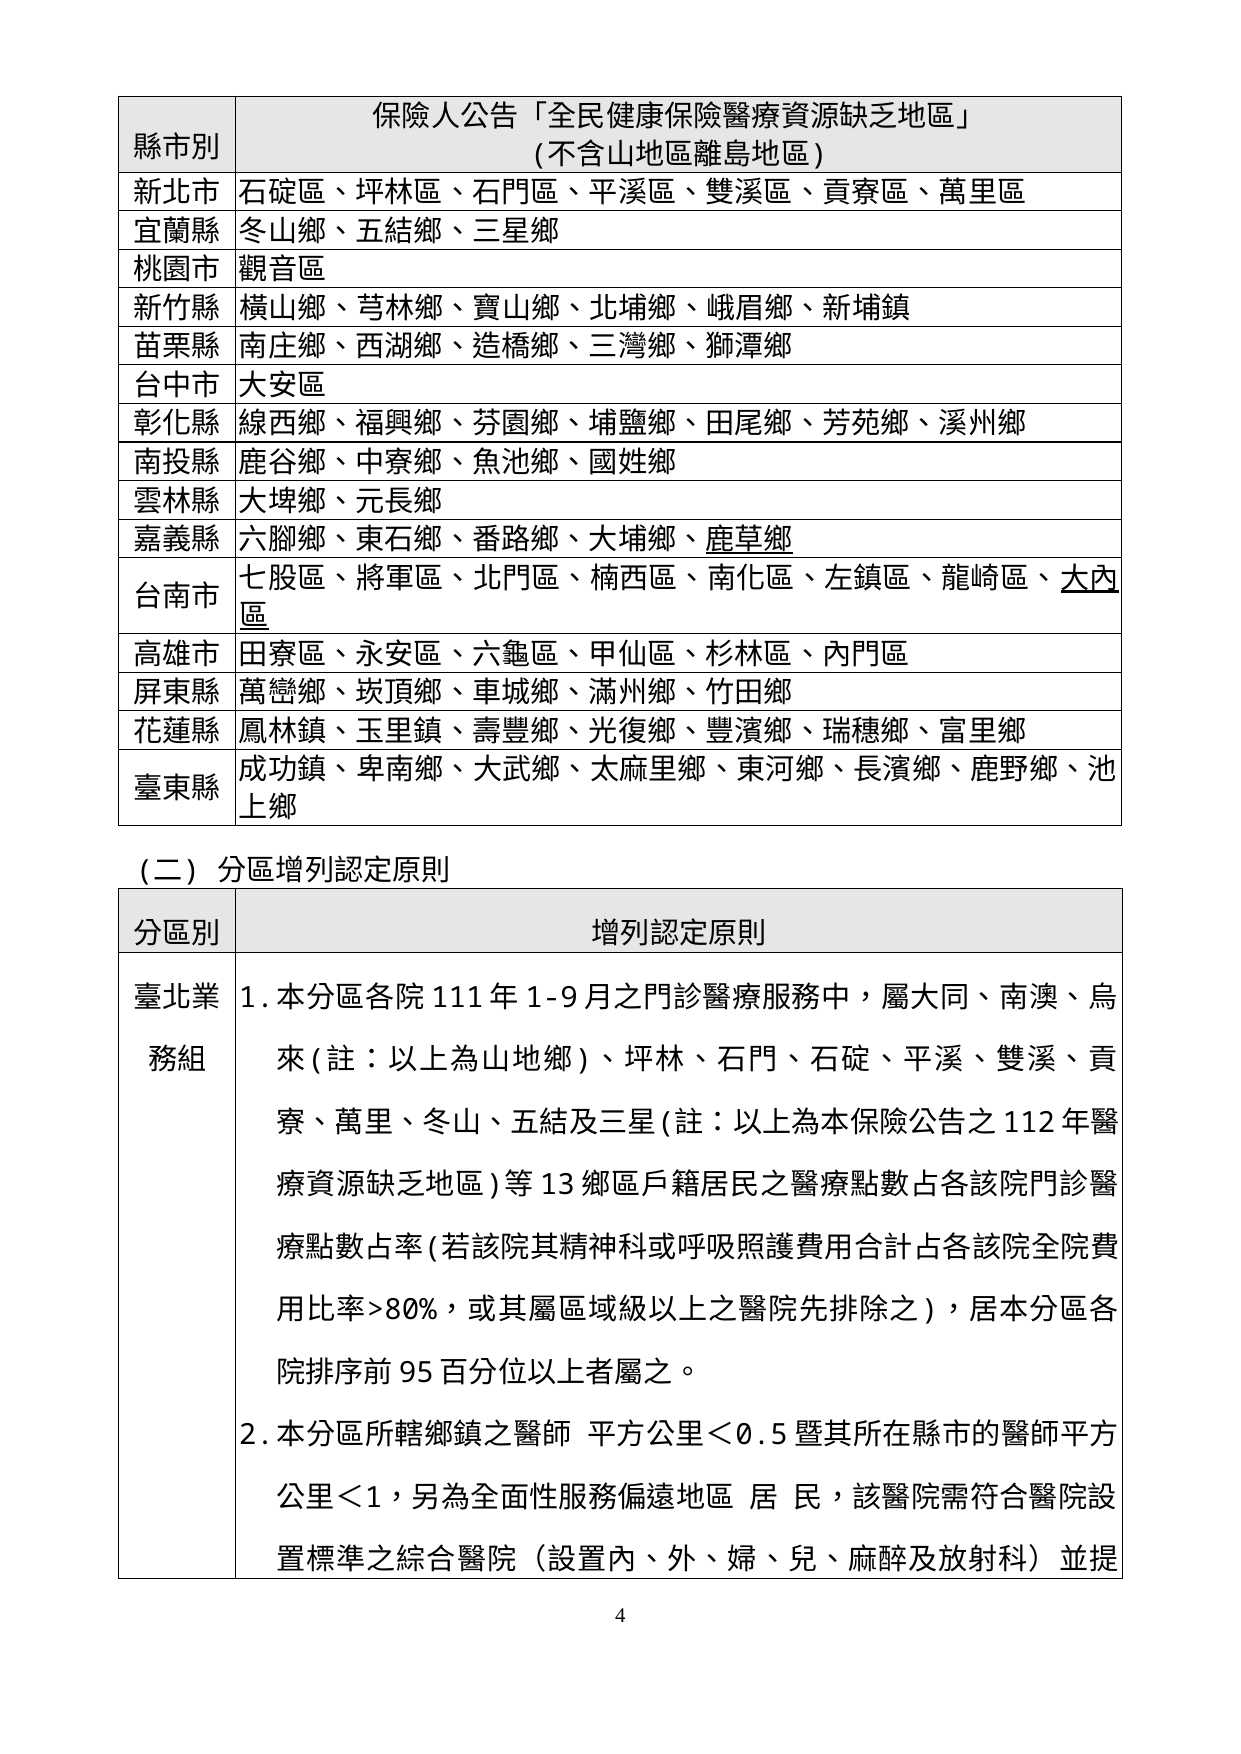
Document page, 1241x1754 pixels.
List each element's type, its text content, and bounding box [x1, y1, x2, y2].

table_cell 南庄鄉、西湖鄉、造橋鄉、三灣鄉、獅潭鄉 [236, 327, 1121, 364]
table_cell 苗栗縣 [119, 327, 235, 364]
table_cell 台南市 [119, 558, 235, 633]
table_cell 田寮區、永安區、六龜區、甲仙區、杉林區、內門區 [236, 634, 1121, 672]
table_header 分區別 [119, 889, 235, 952]
table_cell 萬巒鄉、崁頂鄉、車城鄉、滿州鄉、竹田鄉 [236, 673, 1121, 710]
table_cell 屏東縣 [119, 673, 235, 710]
text (二) 分區增列認定原則 [118, 826, 1122, 888]
table_cell 花蓮縣 [119, 711, 235, 749]
table_cell 觀音區 [236, 250, 1121, 287]
table_cell 新竹縣 [119, 288, 235, 326]
table_cell 南投縣 [119, 443, 235, 480]
table_cell 桃園市 [119, 250, 235, 287]
table_cell 大埤鄉、元長鄉 [236, 481, 1121, 518]
table_cell 石碇區、坪林區、石門區、平溪區、雙溪區、貢寮區、萬里區 [236, 173, 1121, 210]
table_cell 本分區各院111年1-9月之門診醫療服務中，屬大同、南澳、烏來(註：以上為山地鄉)、坪林、石門、石碇、平溪、雙溪、貢寮、萬里、冬山、五結及三星(註：以上為本保險公告之112年醫療資源缺乏地區)等13鄉區戶籍居民之醫療點數占各該院門診醫療點數占率(若該院其精神科或呼吸照護費用合計占各該院全院費用比率>80%，或其屬區域級以上之醫院先排除之)，居本分區各院排序前95百分位以上者屬之。 本分區所轄鄉鎮之醫師 平方公里＜0.5暨其所在縣市的醫師平方公里＜1，另為全面性服務偏遠地區 居 民，該醫院需符合醫院設置標準之綜合醫院（設置內、外、婦、兒、麻醉及放射科）並提 [236, 953, 1122, 1578]
table_cell 冬山鄉、五結鄉、三星鄉 [236, 211, 1121, 249]
table_cell 雲林縣 [119, 481, 235, 518]
table_cell 新北市 [119, 173, 235, 210]
table_cell 大安區 [236, 365, 1121, 403]
table_header 縣市別 [119, 97, 235, 172]
table_cell 台中市 [119, 365, 235, 403]
table_cell 成功鎮、卑南鄉、大武鄉、太麻里鄉、東河鄉、長濱鄉、鹿野鄉、池上鄉 [236, 750, 1121, 825]
table_cell 六腳鄉、東石鄉、番路鄉、大埔鄉、鹿草鄉 [236, 520, 1121, 557]
table_cell 橫山鄉、芎林鄉、寶山鄉、北埔鄉、峨眉鄉、新埔鎮 [236, 288, 1121, 326]
table_cell 臺北業務組 [119, 953, 235, 1578]
table_cell 鳳林鎮、玉里鎮、壽豐鄉、光復鄉、豐濱鄉、瑞穗鄉、富里鄉 [236, 711, 1121, 749]
table_cell 宜蘭縣 [119, 211, 235, 249]
table_header 保險人公告「全民健康保險醫療資源缺乏地區」 (不含山地區離島地區) [236, 97, 1121, 172]
table_cell 臺東縣 [119, 750, 235, 825]
table_header 增列認定原則 [236, 889, 1122, 952]
table_cell 彰化縣 [119, 404, 235, 441]
table_cell 七股區、將軍區、北門區、楠西區、南化區、左鎮區、龍崎區、大內區 [236, 558, 1121, 633]
table_cell 高雄市 [119, 634, 235, 672]
table_cell 鹿谷鄉、中寮鄉、魚池鄉、國姓鄉 [236, 443, 1121, 480]
table_cell 嘉義縣 [119, 520, 235, 557]
table_cell 線西鄉、福興鄉、芬園鄉、埔鹽鄉、田尾鄉、芳苑鄉、溪州鄉 [236, 404, 1121, 441]
